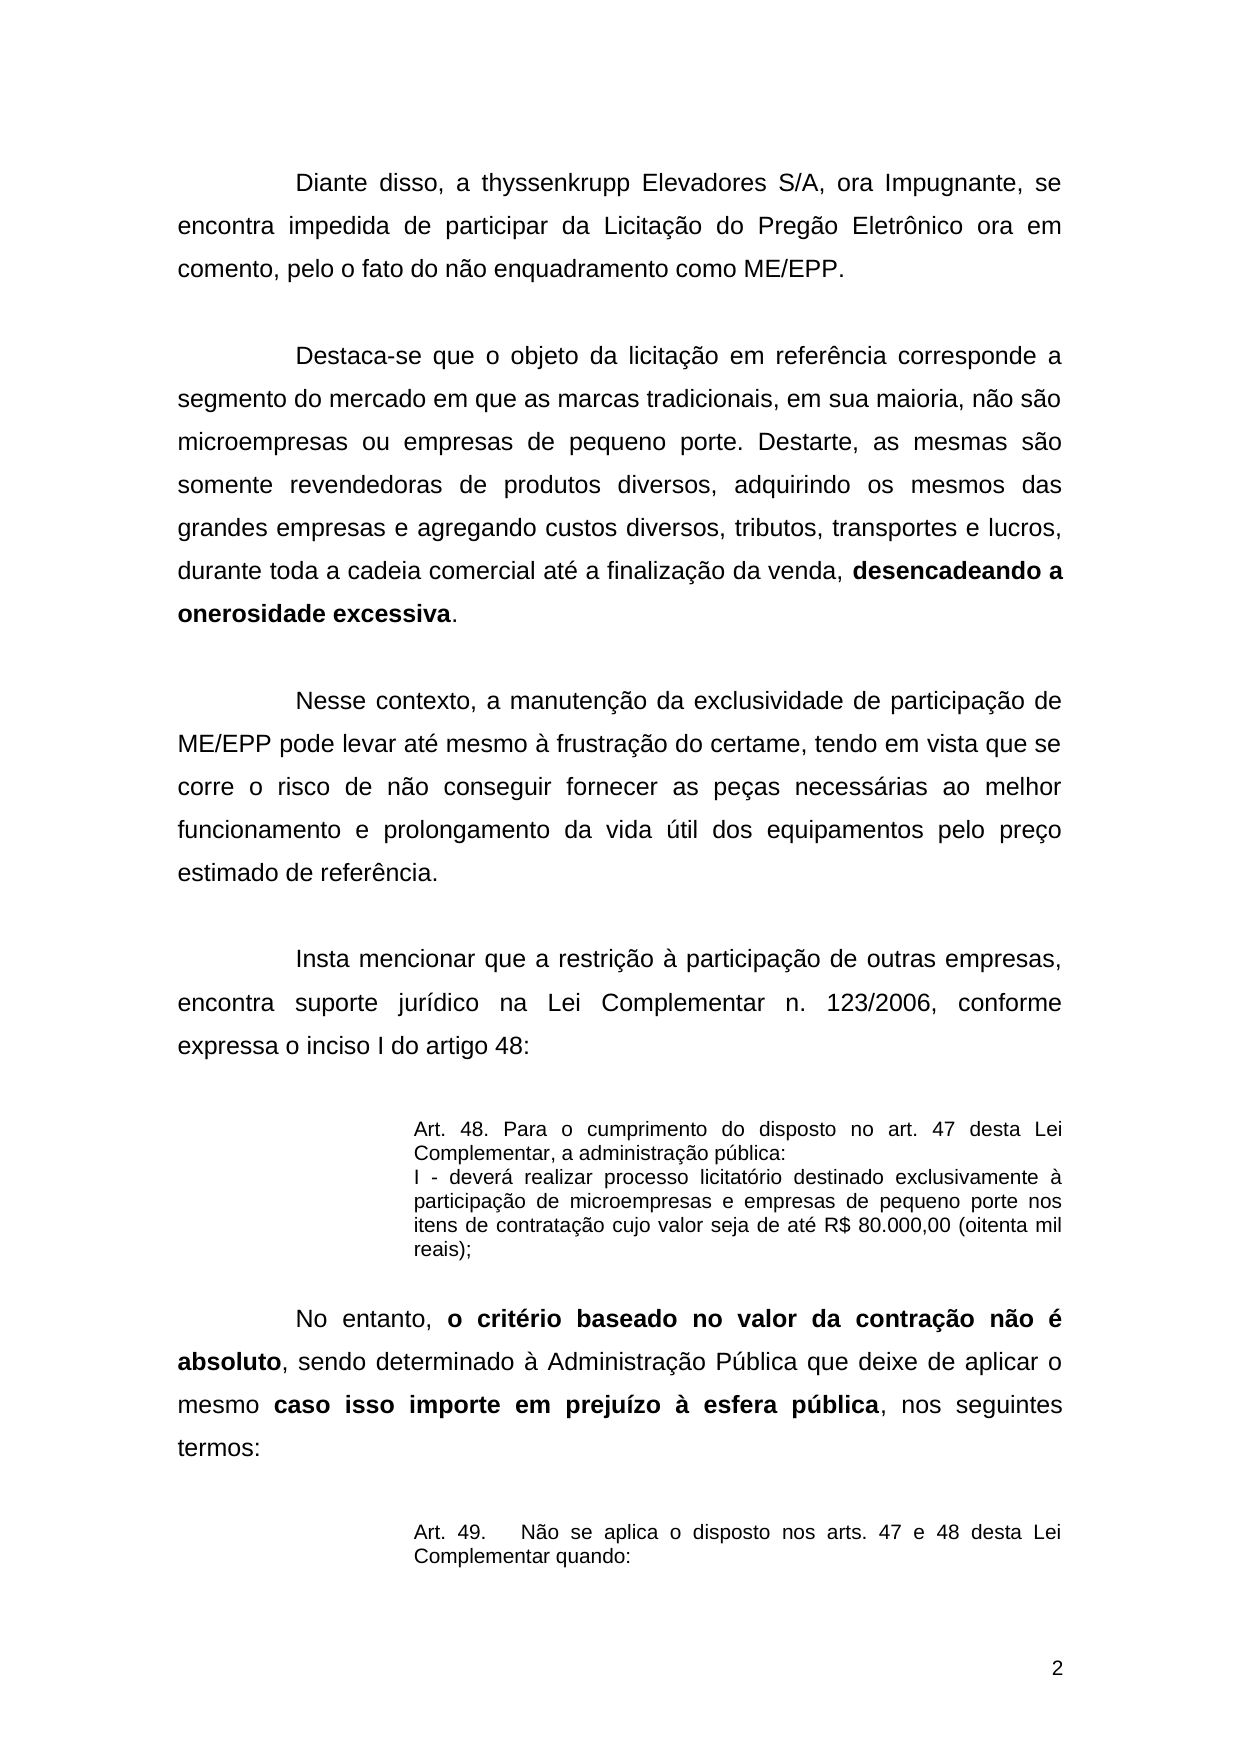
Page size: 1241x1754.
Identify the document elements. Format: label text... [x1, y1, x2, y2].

text Art. 48. Para o cumprimento do disposto no art. 47 desta Lei Complementar, a administração pública: [413, 1117, 1063, 1165]
text Diante disso, a thyssenkrupp Elevadores S/A, ora Impugnante, se encontra impedida de participar da Licitação do Pregão Eletrônico ora em comento, pelo o fato do não enquadramento como ME/EPP. [177, 168, 1063, 283]
text Nesse contexto, a manutenção da exclusividade de participação de ME/EPP pode levar até mesmo à frustração do certame, tendo em vista que se corre o risco de não conseguir fornecer as peças necessárias ao melhor funcionamento e prolongamento da vida útil dos equipamentos pelo preço estimado de referência. [177, 686, 1063, 887]
text I - deverá realizar processo licitatório destinado exclusivamente à participação de microempresas e empresas de pequeno porte nos itens de contratação cujo valor seja de até R$ 80.000,00 (oitenta mil reais); [413, 1165, 1063, 1261]
text Destaca-se que o objeto da licitação em referência corresponde a segmento do mercado em que as marcas tradicionais, em sua maioria, não são microempresas ou empresas de pequeno porte. Destarte, as mesmas são somente revendedoras de produtos diversos, adquirindo os mesmos das grandes empresas e agregando custos diversos, tributos, transportes e lucros, durante toda a cadeia comercial até a finalização da venda, desencadeando a onerosidade excessiva. [177, 341, 1063, 628]
text No entanto, o critério baseado no valor da contração não é absoluto, sendo determinado à Administração Pública que deixe de aplicar o mesmo caso isso importe em prejuízo à esfera pública, nos seguintes termos: [177, 1304, 1063, 1462]
text Insta mencionar que a restrição à participação de outras empresas, encontra suporte jurídico na Lei Complementar n. 123/2006, conforme expressa o inciso I do artigo 48: [177, 944, 1063, 1059]
text Art. 49. Não se aplica o disposto nos arts. 47 e 48 desta Lei Complementar quando: [413, 1519, 1063, 1567]
